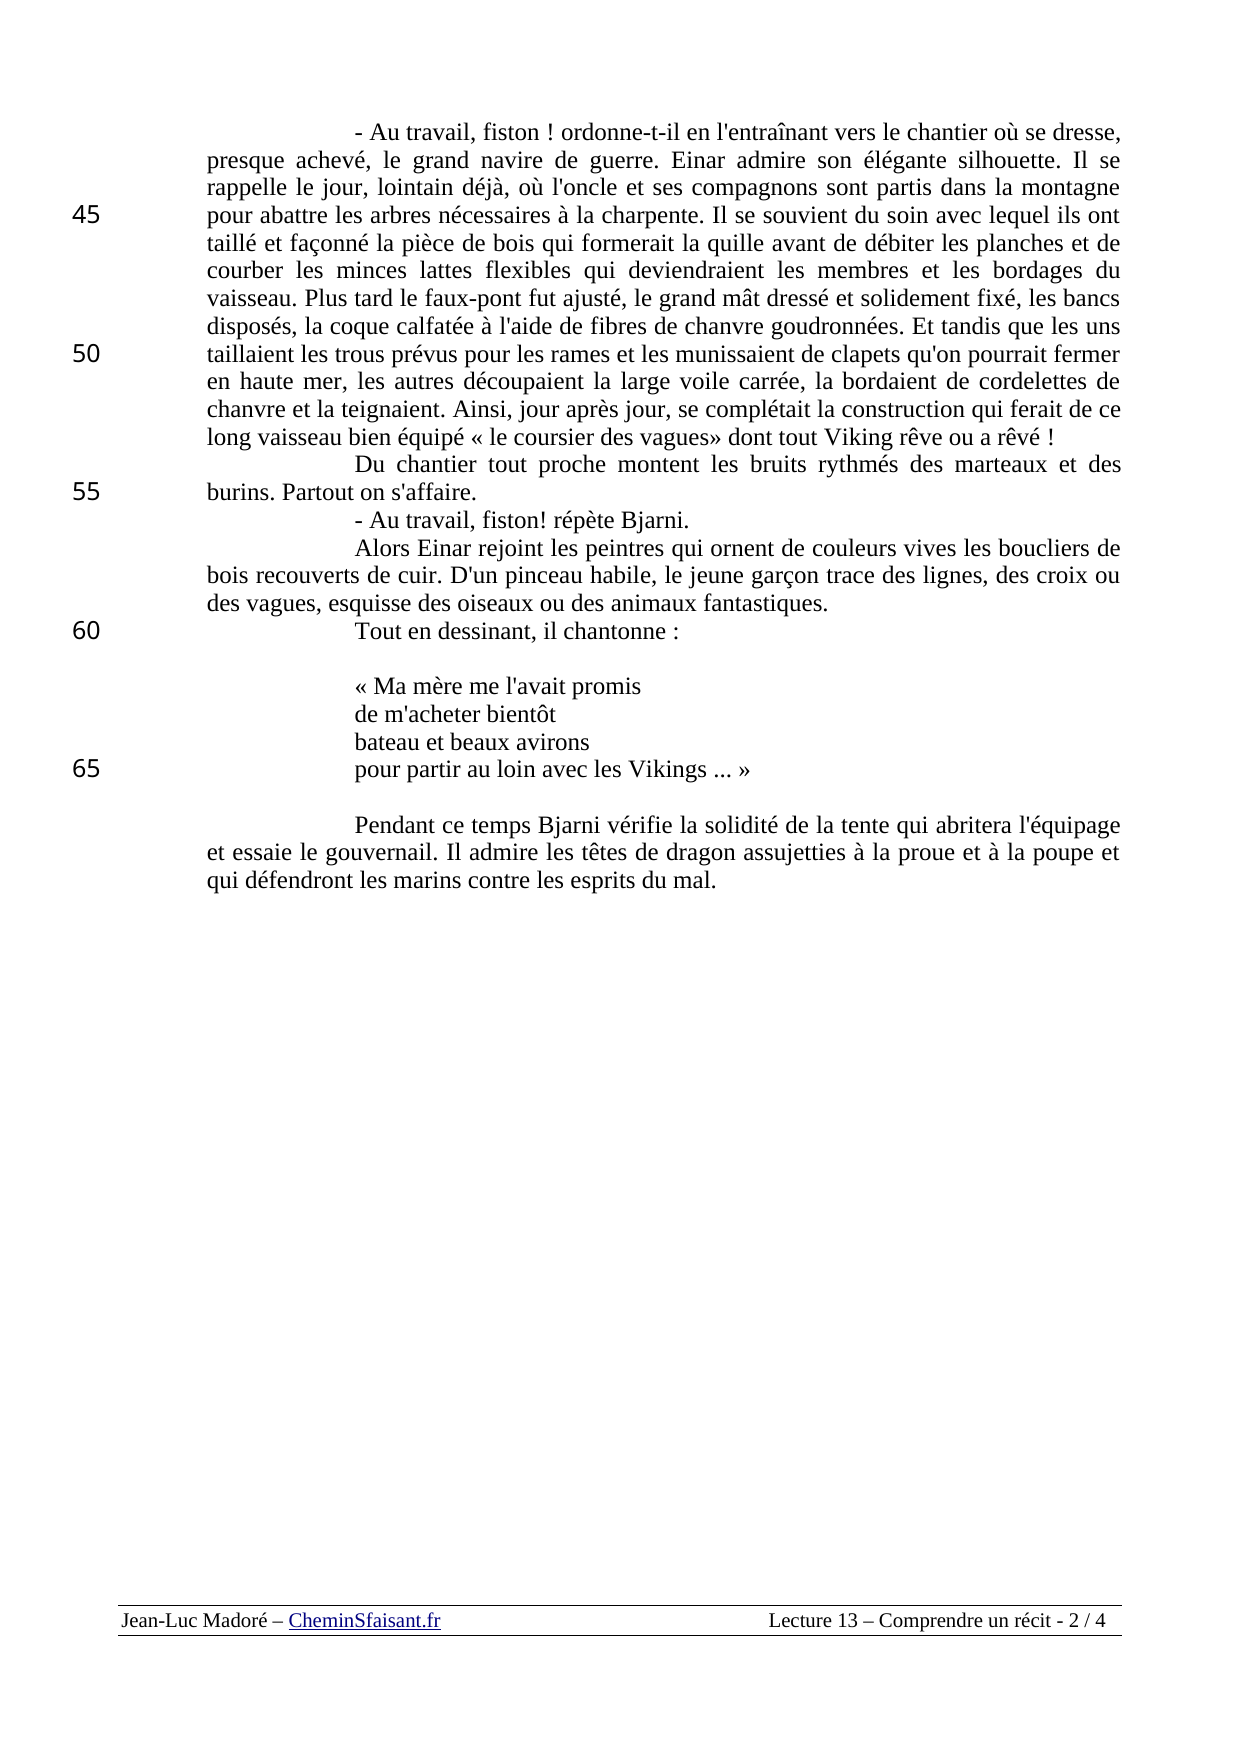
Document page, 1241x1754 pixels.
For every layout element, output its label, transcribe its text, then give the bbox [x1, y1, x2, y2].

text - Au travail, fiston! répète Bjarni. [207, 506, 1122, 534]
text bateau et beaux avirons [207, 728, 1122, 755]
text Pendant ce temps Bjarni vérifie la solidité de la tente qui abritera l'équipage et essaie le gouvernail. Il admire les têtes de dragon assujetties à la proue et à la poupe et qui défendront les marins contre les esprits du mal. [207, 811, 1122, 894]
text - Au travail, fiston ! ordonne-t-il en l'entraînant vers le chantier où se dresse, presque achevé, le grand navire de guerre. Einar admire son élégante silhouette. Il se rappelle le jour, lointain déjà, où l'oncle et ses compagnons sont partis dans la montagne pour abattre les arbres nécessaires à la charpente. Il se souvient du soin avec lequel ils ont taillé et façonné la pièce de bois qui formerait la quille avant de débiter les planches et de courber les minces lattes flexibles qui deviendraient les membres et les bordages du vaisseau. Plus tard le faux-pont fut ajusté, le grand mât dressé et solidement fixé, les bancs disposés, la coque calfatée à l'aide de fibres de chanvre goudronnées. Et tandis que les uns taillaient les trous prévus pour les rames et les munissaient de clapets qu'on pourrait fermer en haute mer, les autres découpaient la large voile carrée, la bordaient de cordelettes de chanvre et la teignaient. Ainsi, jour après jour, se complétait la construction qui ferait de ce long vaisseau bien équipé « le coursier des vagues» dont tout Viking rêve ou a rêvé ! [207, 118, 1122, 451]
text « Ma mère me l'avait promis [207, 672, 1122, 700]
text Du chantier tout proche montent les bruits rythmés des marteaux et des burins. Partout on s'affaire. [207, 451, 1122, 506]
text de m'acheter bientôt [207, 700, 1122, 728]
text pour partir au loin avec les Vikings ... » [207, 755, 1122, 783]
text Alors Einar rejoint les peintres qui ornent de couleurs vives les boucliers de bois recouverts de cuir. D'un pinceau habile, le jeune garçon trace des lignes, des croix ou des vagues, esquisse des oiseaux ou des animaux fantastiques. [207, 534, 1122, 617]
text Tout en dessinant, il chantonne : [207, 617, 1122, 644]
